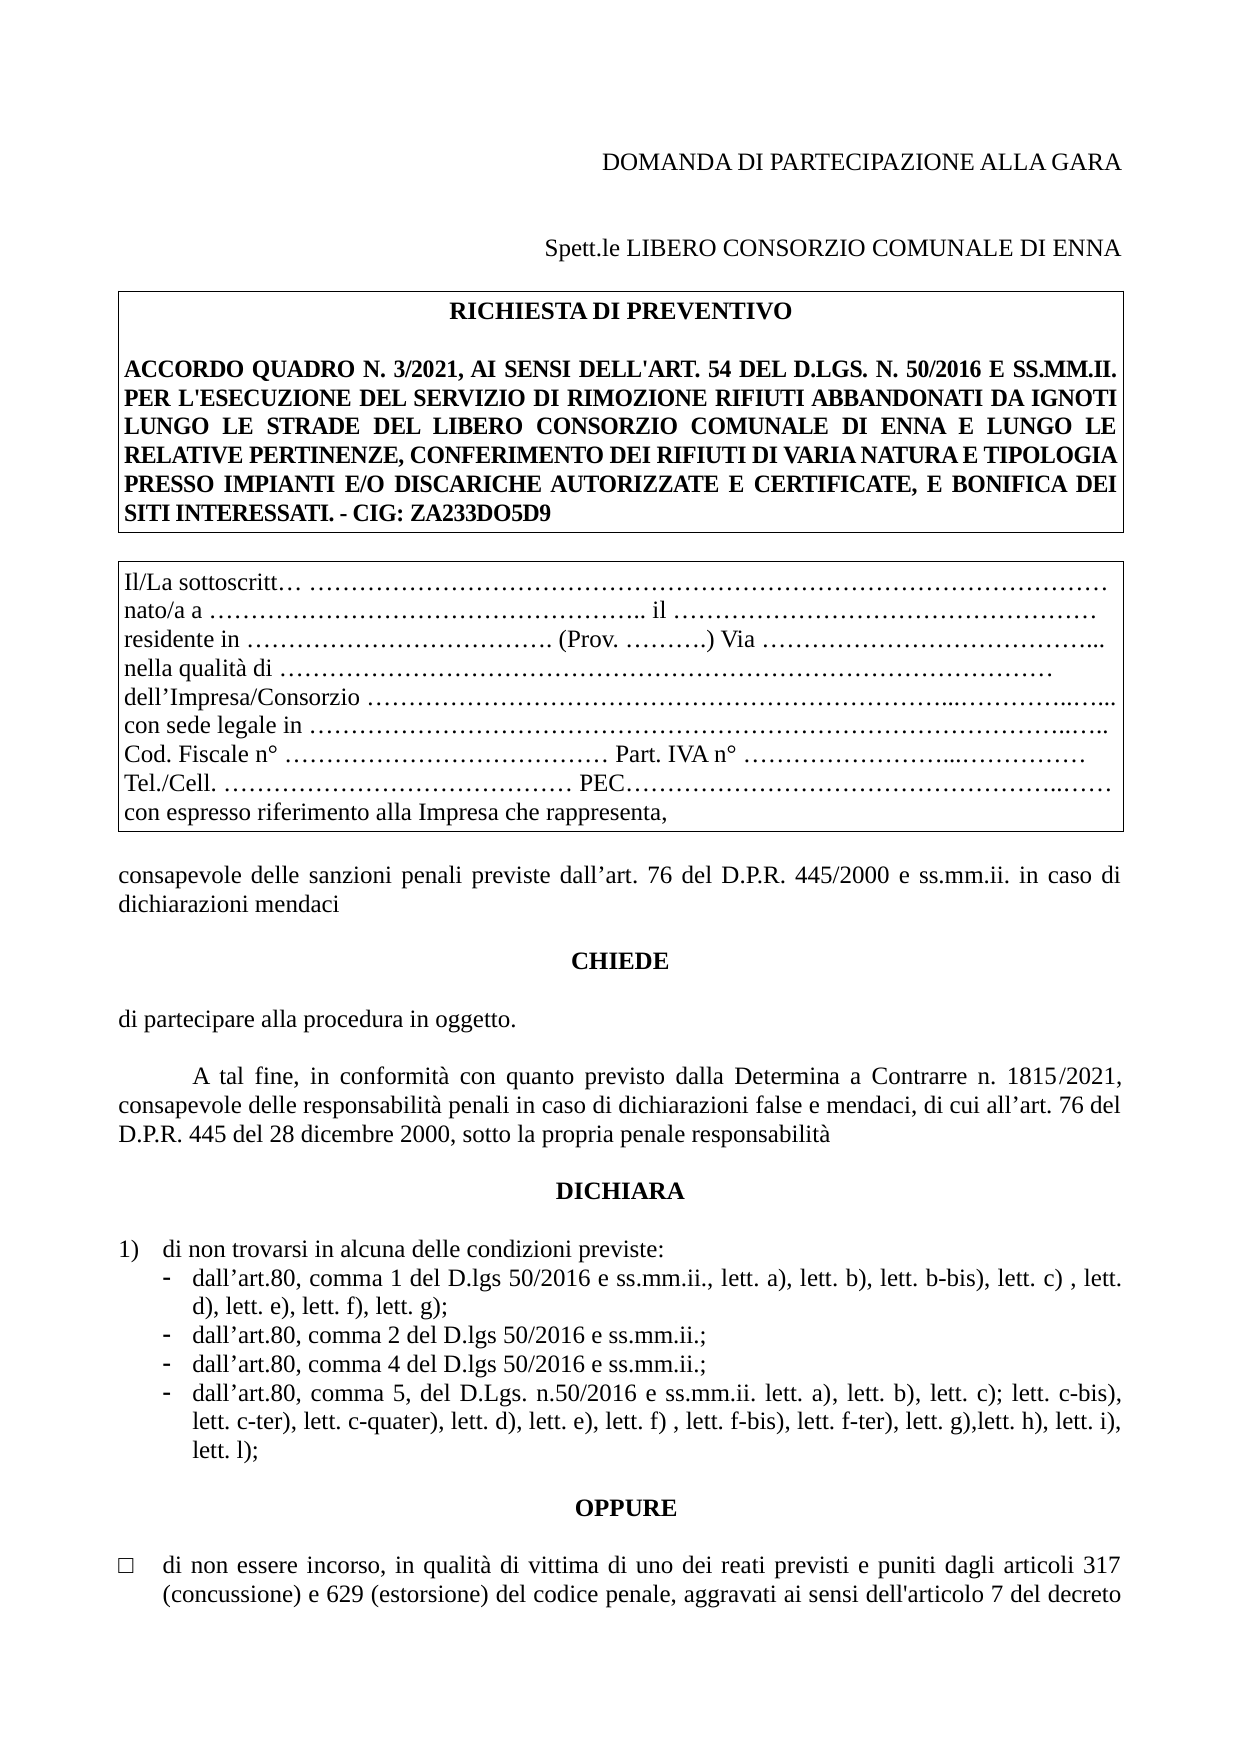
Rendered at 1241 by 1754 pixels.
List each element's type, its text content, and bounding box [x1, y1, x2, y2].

list dall’art.80, comma 5, del D.Lgs. n.50/2016 e ss.mm.ii. lett. a), lett. b), lett. c); lett. c-bis), lett. c-ter), lett. c-quater), lett. d), lett. e), lett. f) , lett. f-bis), lett. f-ter), lett. g),lett. h), lett. i), lett. l); [162, 1378, 1122, 1464]
subtitle CHIEDE [118, 946, 1122, 975]
text OPPURE [130, 1493, 1122, 1521]
list dall’art.80, comma 4 del D.lgs 50/2016 e ss.mm.ii.; [162, 1349, 1122, 1378]
list dall’art.80, comma 2 del D.lgs 50/2016 e ss.mm.ii.; [162, 1320, 1122, 1349]
text A tal fine, in conformità con quanto previsto dalla Determina a Contrarre n. 1815/2021, consapevole delle responsabilità penali in caso di dichiarazioni false e mendaci, di cui all’art. 76 del D.P.R. 445 del 28 dicembre 2000, sotto la propria penale responsabilità [118, 1061, 1122, 1148]
text □ di non essere incorso, in qualità di vittima di uno dei reati previsti e puniti dagli articoli 317 (concussione) e 629 (estorsione) del codice penale, aggravati ai sensi dell'articolo 7 del decreto [118, 1550, 1122, 1608]
text Spett.le LIBERO CONSORZIO COMUNALE DI ENNA [118, 233, 1122, 262]
list di non trovarsi in alcuna delle condizioni previste: [118, 1234, 1122, 1263]
text consapevole delle sanzioni penali previste dall’art. 76 del D.P.R. 445/2000 e ss.mm.ii. in caso di dichiarazioni mendaci [118, 860, 1122, 918]
list dall’art.80, comma 1 del D.lgs 50/2016 e ss.mm.ii., lett. a), lett. b), lett. b-bis), lett. c) , lett. d), lett. e), lett. f), lett. g); [162, 1263, 1122, 1320]
text di partecipare alla procedura in oggetto. [118, 1004, 1122, 1033]
table_header RICHIESTA DI PREVENTIVO ACCORDO QUADRO N. 3/2021, AI SENSI DELL'ART. 54 DEL D.LGS. N. 50/2016 E SS.MM.II. PER L'ESECUZIONE DEL SERVIZIO DI RIMOZIONE RIFIUTI ABBANDONATI DA IGNOTI LUNGO LE STRADE DEL LIBERO CONSORZIO COMUNALE DI ENNA E LUNGO LE RELATIVE PERTINENZE, CONFERIMENTO DEI RIFIUTI DI VARIA NATURA E TIPOLOGIA PRESSO IMPIANTI E/O DISCARICHE AUTORIZZATE E CERTIFICATE, E BONIFICA DEI SITI INTERESSATI. - CIG: ZA233DO5D9 [119, 292, 1123, 532]
table_header Il/La sottoscritt… …………………………………………………………………………………… nato/a a …………………………………………….. il …………………………………………… residente in ………………………………. (Prov. ……….) Via …………………………………... nella qualità di ………………………………………………………………………………… dell’Impresa/Consorzio ……………………………………………………………...…………..…... con sede legale in ………………………………………………………………………………..….. Cod. Fiscale n° ………………………………… Part. IVA n° ……………………...…………… Tel./Cell. …………………………………… PEC……………………………………………..…… con espresso riferimento alla Impresa che rappresenta, [119, 562, 1123, 831]
text DICHIARA [118, 1176, 1122, 1205]
text DOMANDA DI PARTECIPAZIONE ALLA GARA [118, 147, 1122, 176]
